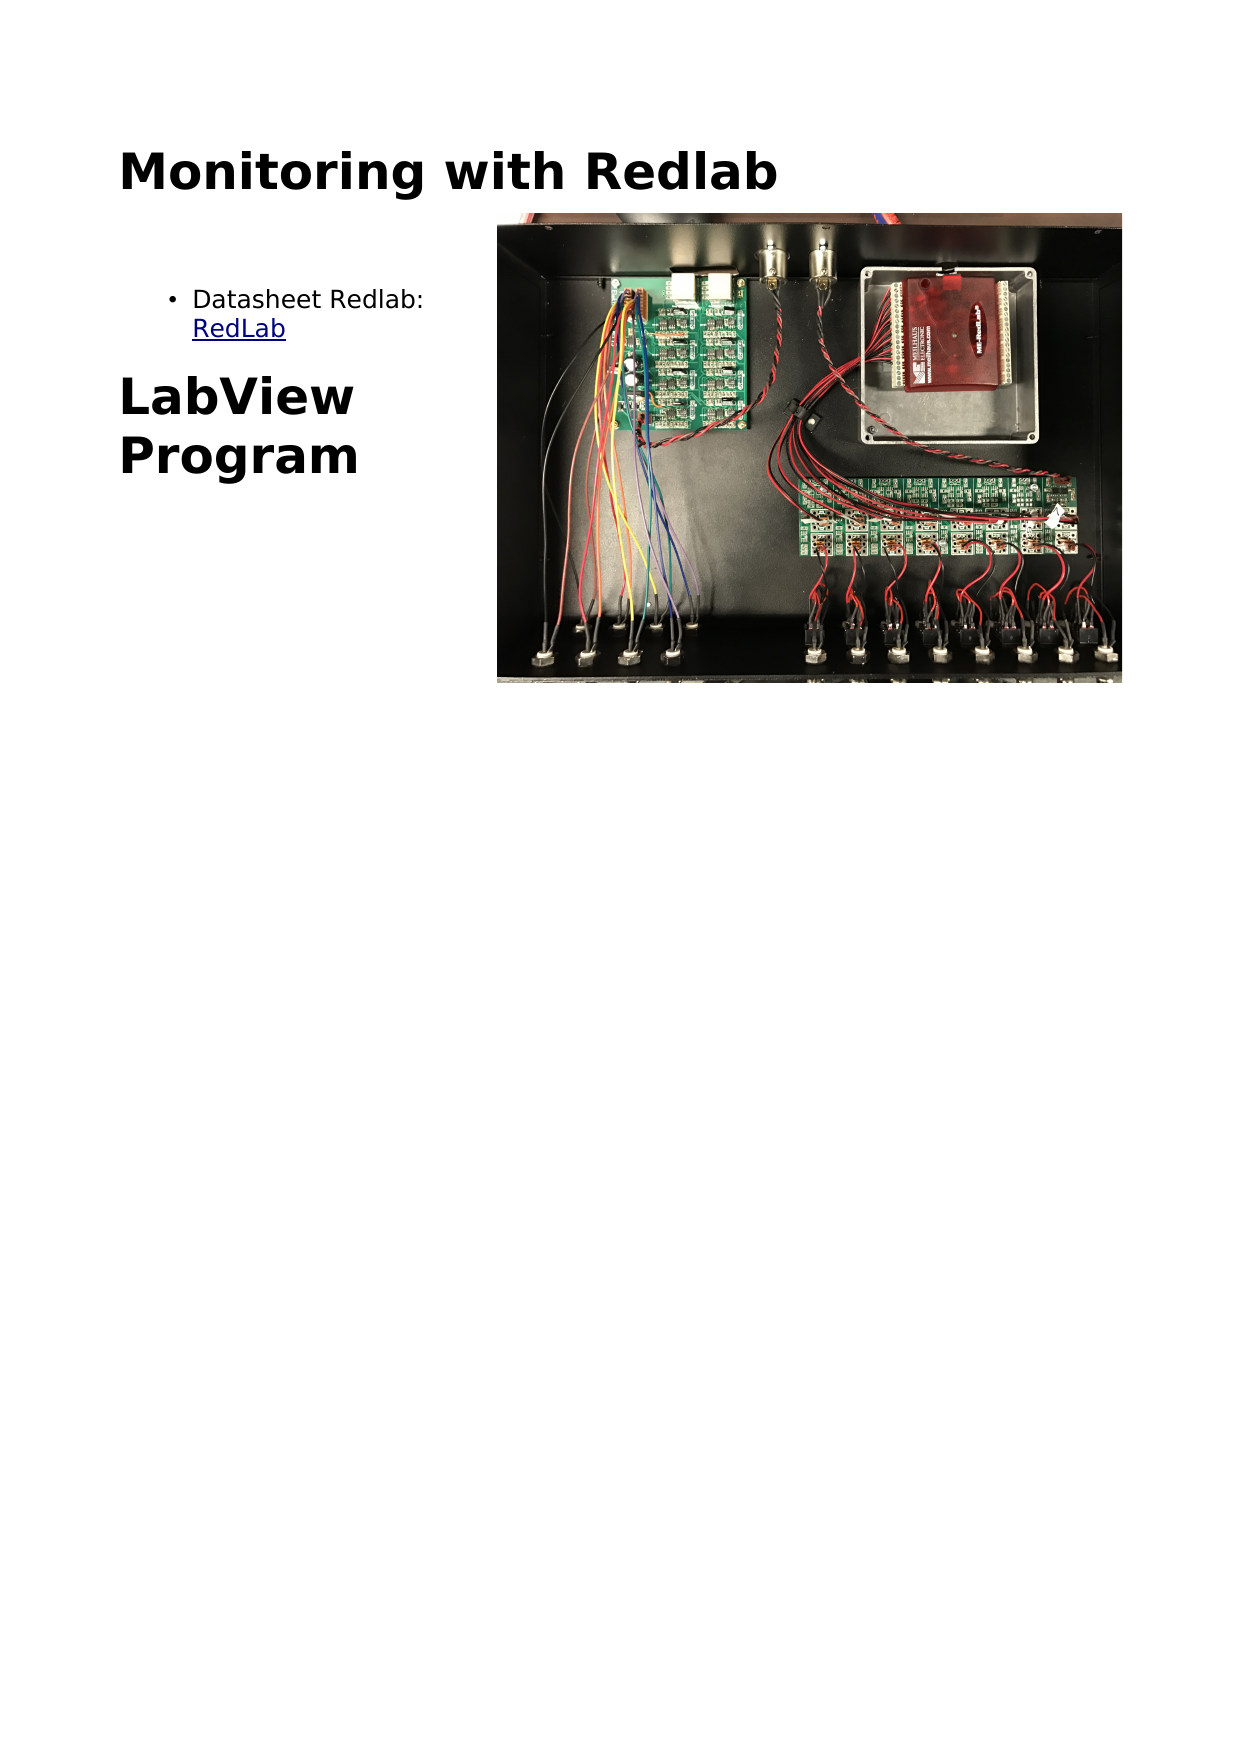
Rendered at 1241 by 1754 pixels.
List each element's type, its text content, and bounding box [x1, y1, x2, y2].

subtitle Monitoring with Redlab [118, 143, 1122, 201]
list Datasheet Redlab: RedLab [177, 285, 497, 343]
picture [497, 213, 1123, 683]
subtitle LabView Program [118, 368, 497, 485]
